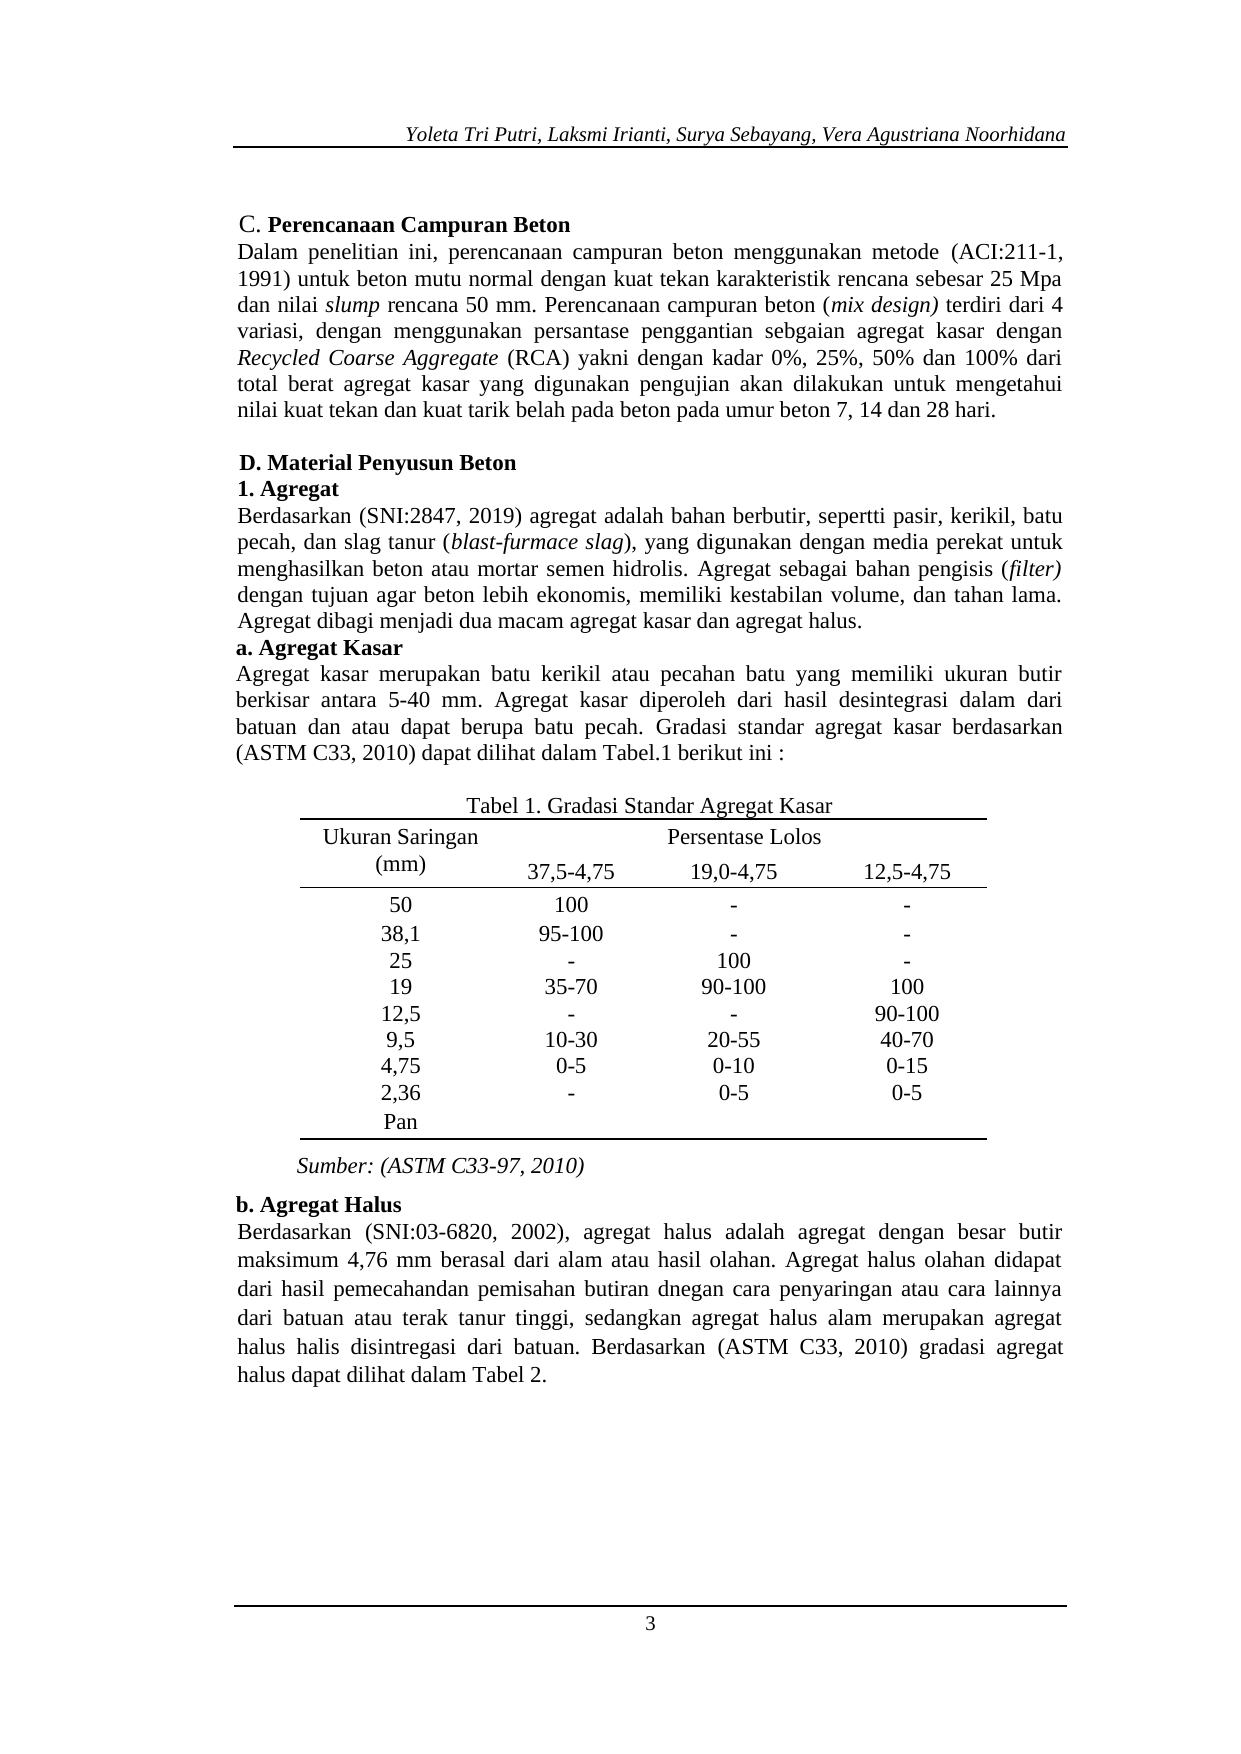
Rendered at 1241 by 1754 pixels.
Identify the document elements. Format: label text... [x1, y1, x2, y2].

table_cell 0-5 [501, 1052, 641, 1079]
table_cell 10-30 [501, 1026, 641, 1052]
table_cell 90-100 [827, 1000, 987, 1026]
table_cell 0-5 [827, 1079, 987, 1105]
table_cell 0-15 [827, 1052, 987, 1079]
table_cell - [501, 947, 641, 973]
list Dalam penelitian ini, perencanaan campuran beton menggunakan metode (ACI:211-1, 1991)⁠ untuk beton mutu normal dengan kuat tekan karakteristik rencana sebesar 25 Mpa dan nilai slump rencana 50 mm. Perencanaan campuran beton (mix design) terdiri dari 4 variasi, dengan menggunakan persantase penggantian sebgaian agregat kasar dengan Recycled Coarse Aggregate (RCA) yakni dengan kadar 0%, 25%, 50% dan 100% dari total berat agregat kasar yang digunakan pengujian akan dilakukan untuk mengetahui nilai kuat tekan dan kuat tarik belah pada beton pada umur beton 7, 14 dan 28 hari. [237, 238, 1063, 423]
table_cell [827, 1105, 987, 1137]
table_cell - [827, 921, 987, 947]
table_cell 9,5 [300, 1026, 501, 1052]
table_cell 37,5-4,75 [501, 853, 641, 887]
table_cell 4,75 [300, 1052, 501, 1079]
list Berdasarkan (SNI:2847, 2019)⁠ agregat adalah bahan berbutir, sepertti pasir, kerikil, batu pecah, dan slag tanur (blast-furmace slag), yang digunakan dengan media perekat untuk menghasilkan beton atau mortar semen hidrolis. Agregat sebagai bahan pengisis (filter) dengan tujuan agar beton lebih ekonomis, memiliki kestabilan volume, dan tahan lama. Agregat dibagi menjadi dua macam agregat kasar dan agregat halus. [237, 502, 1063, 634]
table_cell 20-55 [641, 1026, 827, 1052]
table_cell - [827, 947, 987, 973]
table_cell 12,5 [300, 1000, 501, 1026]
table_header Persentase Lolos [501, 820, 987, 853]
list b. Agregat Halus [236, 1191, 1063, 1217]
list 1. Agregat [237, 476, 1063, 502]
list Tabel 1. Gradasi Standar Agregat Kasar [236, 792, 1063, 818]
list C. Perencanaan Campuran Beton [238, 209, 1063, 238]
table_cell 12,5-4,75 [827, 853, 987, 887]
table_cell 90-100 [641, 973, 827, 999]
table_cell - [501, 1079, 641, 1105]
table_cell 0-10 [641, 1052, 827, 1079]
table_cell 40-70 [827, 1026, 987, 1052]
table_cell Pan [300, 1105, 501, 1137]
table_cell 38,1 [300, 921, 501, 947]
list D. Material Penyusun Beton [239, 449, 1063, 476]
table_header Ukuran Saringan (mm) [300, 820, 501, 887]
table_cell 50 [300, 888, 501, 921]
table_cell [501, 1105, 641, 1137]
table_cell - [641, 921, 827, 947]
list Berdasarkan (SNI:03-6820, 2002)⁠, agregat halus adalah agregat dengan besar butir maksimum 4,76 mm berasal dari alam atau hasil olahan. Agregat halus olahan didapat dari hasil pemecahandan pemisahan butiran dnegan cara penyaringan atau cara lainnya dari batuan atau terak tanur tinggi, sedangkan agregat halus alam merupakan agregat halus halis disintregasi dari batuan. Berdasarkan (ASTM C33, 2010)⁠ gradasi agregat halus dapat dilihat dalam Tabel 2. [237, 1217, 1063, 1388]
table_cell 100 [641, 947, 827, 973]
table_cell - [501, 1000, 641, 1026]
table_cell 95-100 [501, 921, 641, 947]
table_cell 25 [300, 947, 501, 973]
table_cell 2,36 [300, 1079, 501, 1105]
table_cell - [641, 1000, 827, 1026]
list a. Agregat Kasar [236, 634, 1063, 660]
table_cell 19,0-4,75 [641, 853, 827, 887]
table_cell 19 [300, 973, 501, 999]
table_cell [641, 1105, 827, 1137]
table_cell 100 [501, 888, 641, 921]
table_cell - [827, 888, 987, 921]
list Agregat kasar merupakan batu kerikil atau pecahan batu yang memiliki ukuran butir berkisar antara 5-40 mm. Agregat kasar diperoleh dari hasil desintegrasi dalam dari batuan dan atau dapat berupa batu pecah. Gradasi standar agregat kasar berdasarkan (ASTM C33, 2010)⁠ dapat dilihat dalam Tabel.1 berikut ini : [236, 660, 1063, 765]
text Sumber: (ASTM C33-97, 2010) [297, 1152, 1063, 1178]
table_cell 100 [827, 973, 987, 999]
table_cell 0-5 [641, 1079, 827, 1105]
table_cell 35-70 [501, 973, 641, 999]
table_cell - [641, 888, 827, 921]
